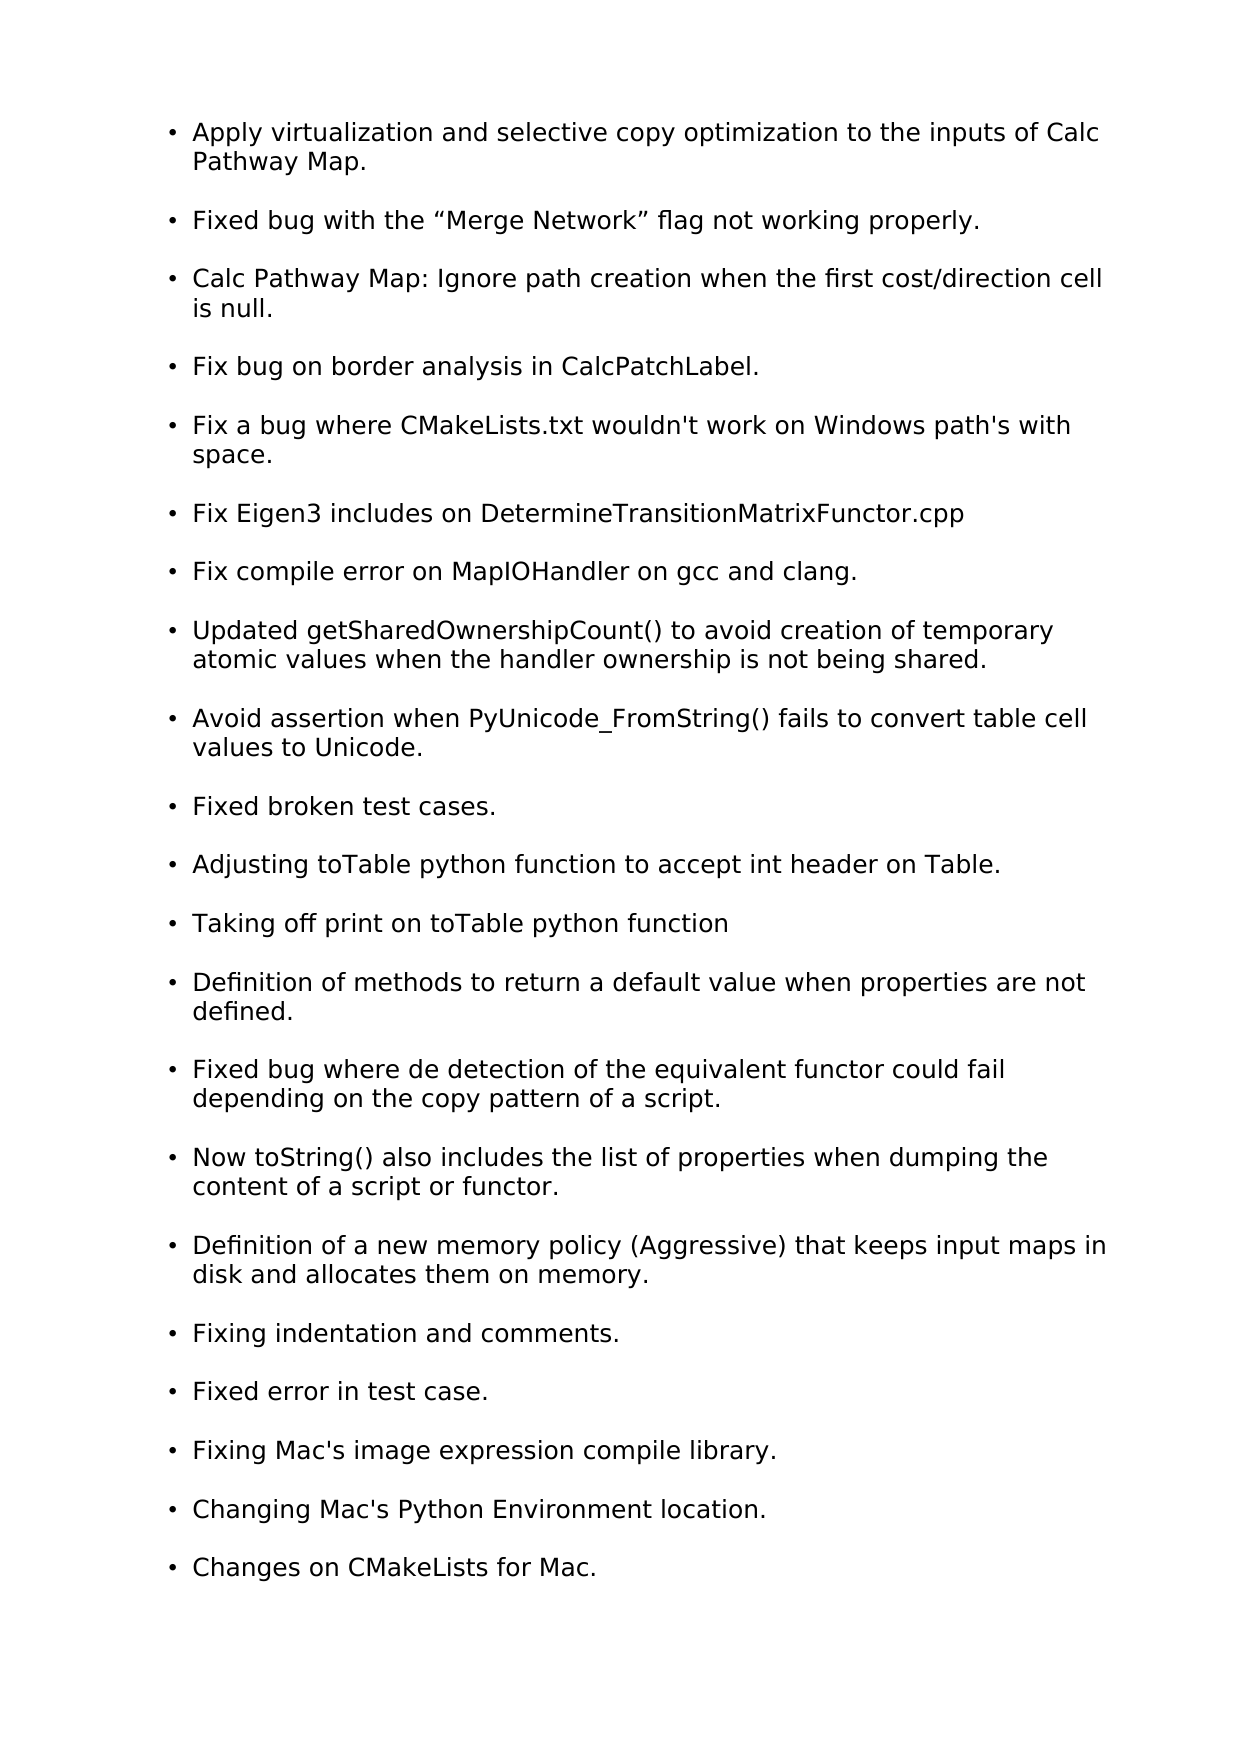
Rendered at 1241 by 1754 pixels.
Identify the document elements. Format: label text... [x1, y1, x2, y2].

list Calc Pathway Map: Ignore path creation when the first cost/direction cell is null. [177, 264, 1122, 323]
list Apply virtualization and selective copy optimization to the inputs of Calc Pathway Map. [177, 118, 1122, 176]
list Fixed bug where de detection of the equivalent functor could fail depending on the copy pattern of a script. [177, 1056, 1122, 1114]
list Fix compile error on MapIOHandler on gcc and clang. [177, 557, 1122, 587]
list Fixing indentation and comments. [177, 1319, 1122, 1348]
list Fix bug on border analysis in CalcPatchLabel. [177, 352, 1122, 382]
list Changes on CMakeLists for Mac. [177, 1553, 1122, 1583]
list Taking off print on toTable python function [177, 909, 1122, 938]
list Fixed error in test case. [177, 1378, 1122, 1407]
list Definition of a new memory policy (Aggressive) that keeps input maps in disk and allocates them on memory. [177, 1231, 1122, 1289]
list Adjusting toTable python function to accept int header on Table. [177, 850, 1122, 879]
list Definition of methods to return a default value when properties are not defined. [177, 968, 1122, 1026]
list Avoid assertion when PyUnicode_FromString() fails to convert table cell values to Unicode. [177, 704, 1122, 762]
list Fix a bug where CMakeLists.txt wouldn't work on Windows path's with space. [177, 411, 1122, 469]
list Changing Mac's Python Environment location. [177, 1495, 1122, 1524]
list Now toString() also includes the list of properties when dumping the content of a script or functor. [177, 1143, 1122, 1202]
list Updated getSharedOwnershipCount() to avoid creation of temporary atomic values when the handler ownership is not being shared. [177, 616, 1122, 674]
list Fixed bug with the “Merge Network” flag not working properly. [177, 206, 1122, 235]
list Fixed broken test cases. [177, 792, 1122, 821]
list Fixing Mac's image expression compile library. [177, 1436, 1122, 1465]
list Fix Eigen3 includes on DetermineTransitionMatrixFunctor.cpp [177, 499, 1122, 528]
